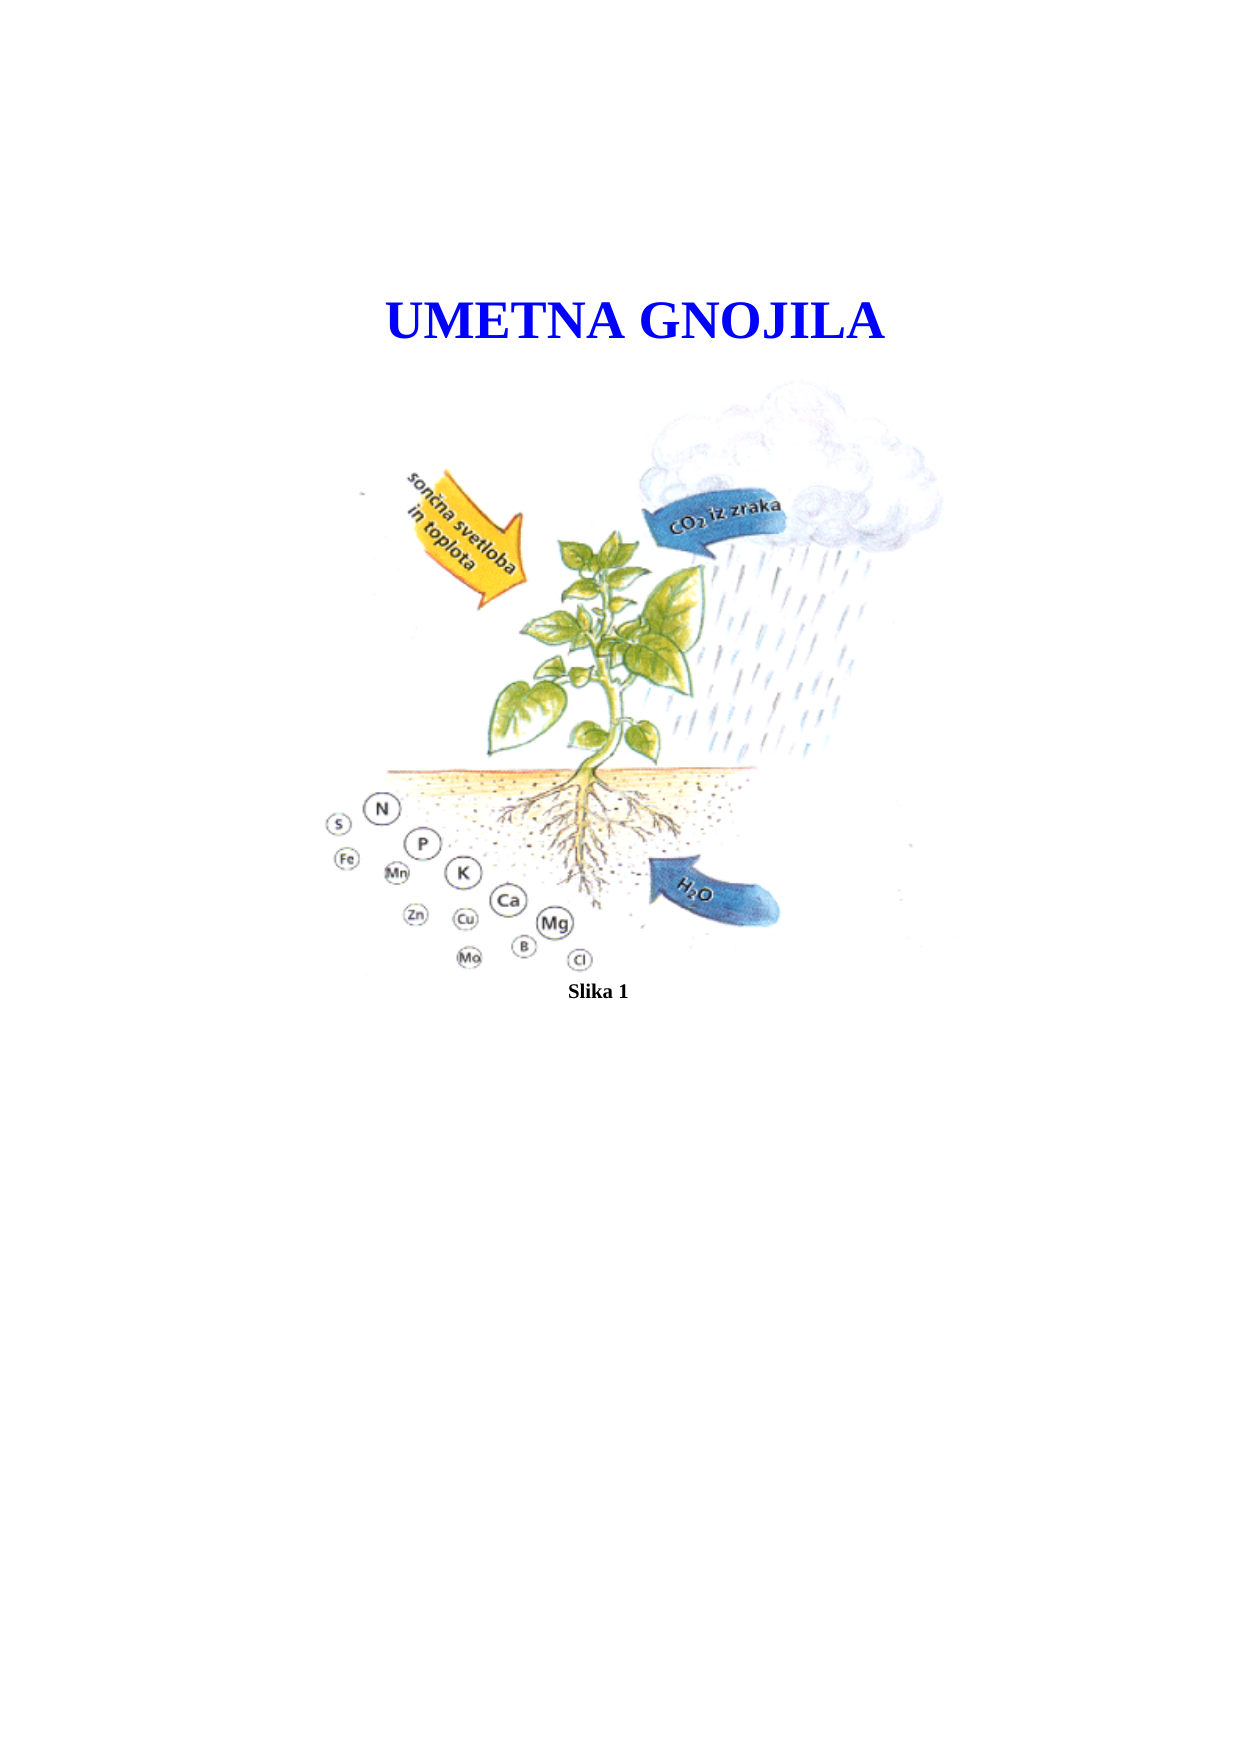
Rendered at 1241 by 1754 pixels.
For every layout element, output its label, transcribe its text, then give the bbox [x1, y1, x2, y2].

text UMETNA GNOJILA [177, 287, 1093, 350]
text Slika 1 [177, 979, 1093, 1003]
picture [313, 373, 956, 979]
